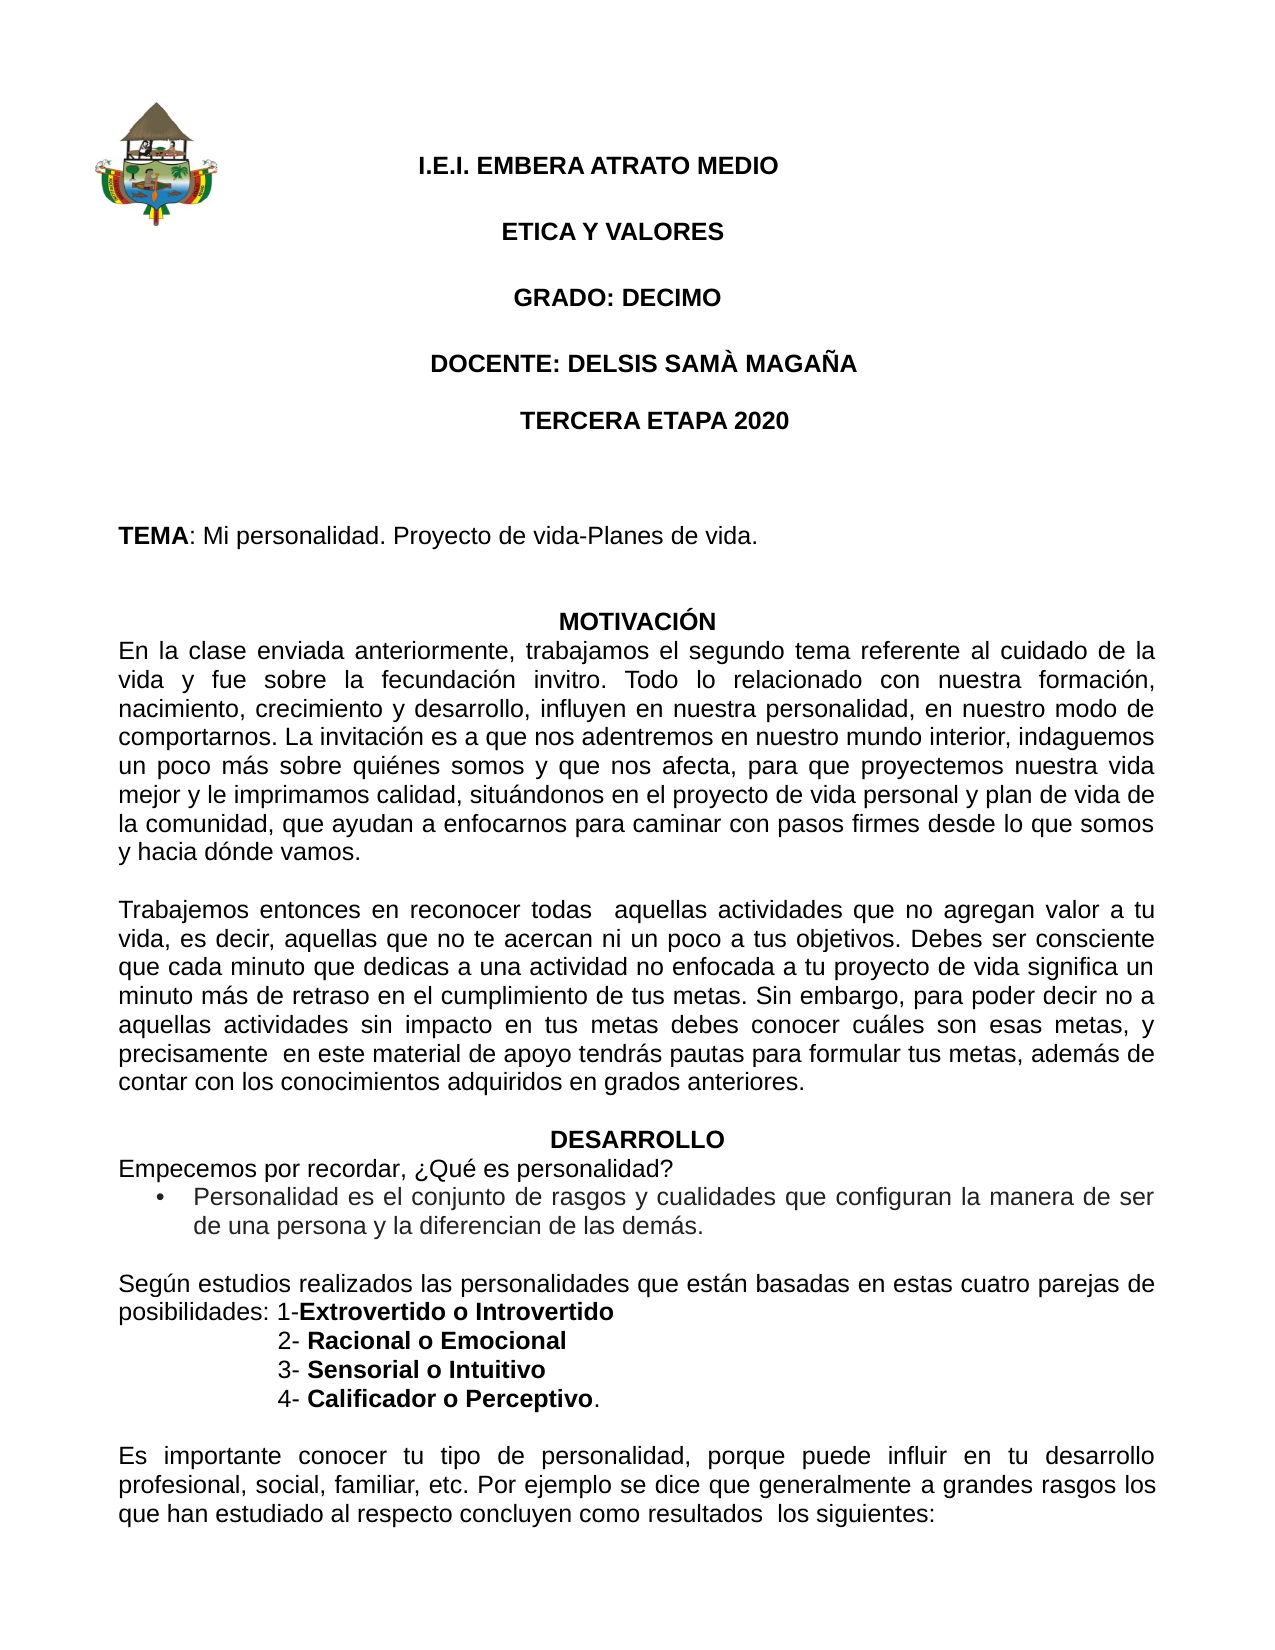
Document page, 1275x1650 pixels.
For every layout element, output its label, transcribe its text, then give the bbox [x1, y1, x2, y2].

text TEMA: Mi personalidad. Proyecto de vida-Planes de vida. [118, 521, 1157, 550]
text 3- Sensorial o Intuitivo [118, 1355, 1157, 1383]
text TERCERA ETAPA 2020 [118, 406, 1157, 435]
text Trabajemos entonces en reconocer todas aquellas actividades que no agregan valor a tu vida, es decir, aquellas que no te acercan ni un poco a tus objetivos. Debes ser consciente que cada minuto que dedicas a una actividad no enfocada a tu proyecto de vida significa un minuto más de retraso en el cumplimiento de tus metas. Sin embargo, para poder decir no a aquellas actividades sin impacto en tus metas debes conocer cuáles son esas metas, y precisamente en este material de apoyo tendrás pautas para formular tus metas, además de contar con los conocimientos adquiridos en grados anteriores. [118, 895, 1157, 1096]
text Según estudios realizados las personalidades que están basadas en estas cuatro parejas de posibilidades: 1-Extrovertido o Introvertido [118, 1268, 1157, 1326]
text En la clase enviada anteriormente, trabajamos el segundo tema referente al cuidado de la vida y fue sobre la fecundación invitro. Todo lo relacionado con nuestra formación, nacimiento, crecimiento y desarrollo, influyen en nuestra personalidad, en nuestro modo de comportarnos. La invitación es a que nos adentremos en nuestro mundo interior, indaguemos un poco más sobre quiénes somos y que nos afecta, para que proyectemos nuestra vida mejor y le imprimamos calidad, situándonos en el proyecto de vida personal y plan de vida de la comunidad, que ayudan a enfocarnos para caminar con pasos firmes desde lo que somos y hacia dónde vamos. [118, 636, 1157, 866]
list Personalidad es el conjunto de rasgos y cualidades que configuran la manera de ser de una persona y la diferencian de las demás. [156, 1182, 1157, 1240]
text Es importante conocer tu tipo de personalidad, porque puede influir en tu desarrollo profesional, social, familiar, etc. Por ejemplo se dice que generalmente a grandes rasgos los que han estudiado al respecto concluyen como resultados los siguientes: [118, 1441, 1157, 1527]
text Empecemos por recordar, ¿Qué es personalidad? [118, 1153, 1157, 1182]
text DOCENTE: DELSIS SAMÀ MAGAÑA [118, 348, 1157, 377]
text 2- Racional o Emocional [118, 1326, 1157, 1355]
text MOTIVACIÓN [118, 607, 1157, 636]
text DESARROLLO [118, 1125, 1157, 1153]
text 4- Calificador o Perceptivo. [118, 1383, 1157, 1412]
text ETICA Y VALORES [118, 217, 1157, 246]
text I.E.I. EMBERA ATRATO MEDIO [218, 151, 1157, 180]
text GRADO: DECIMO [118, 283, 1157, 311]
